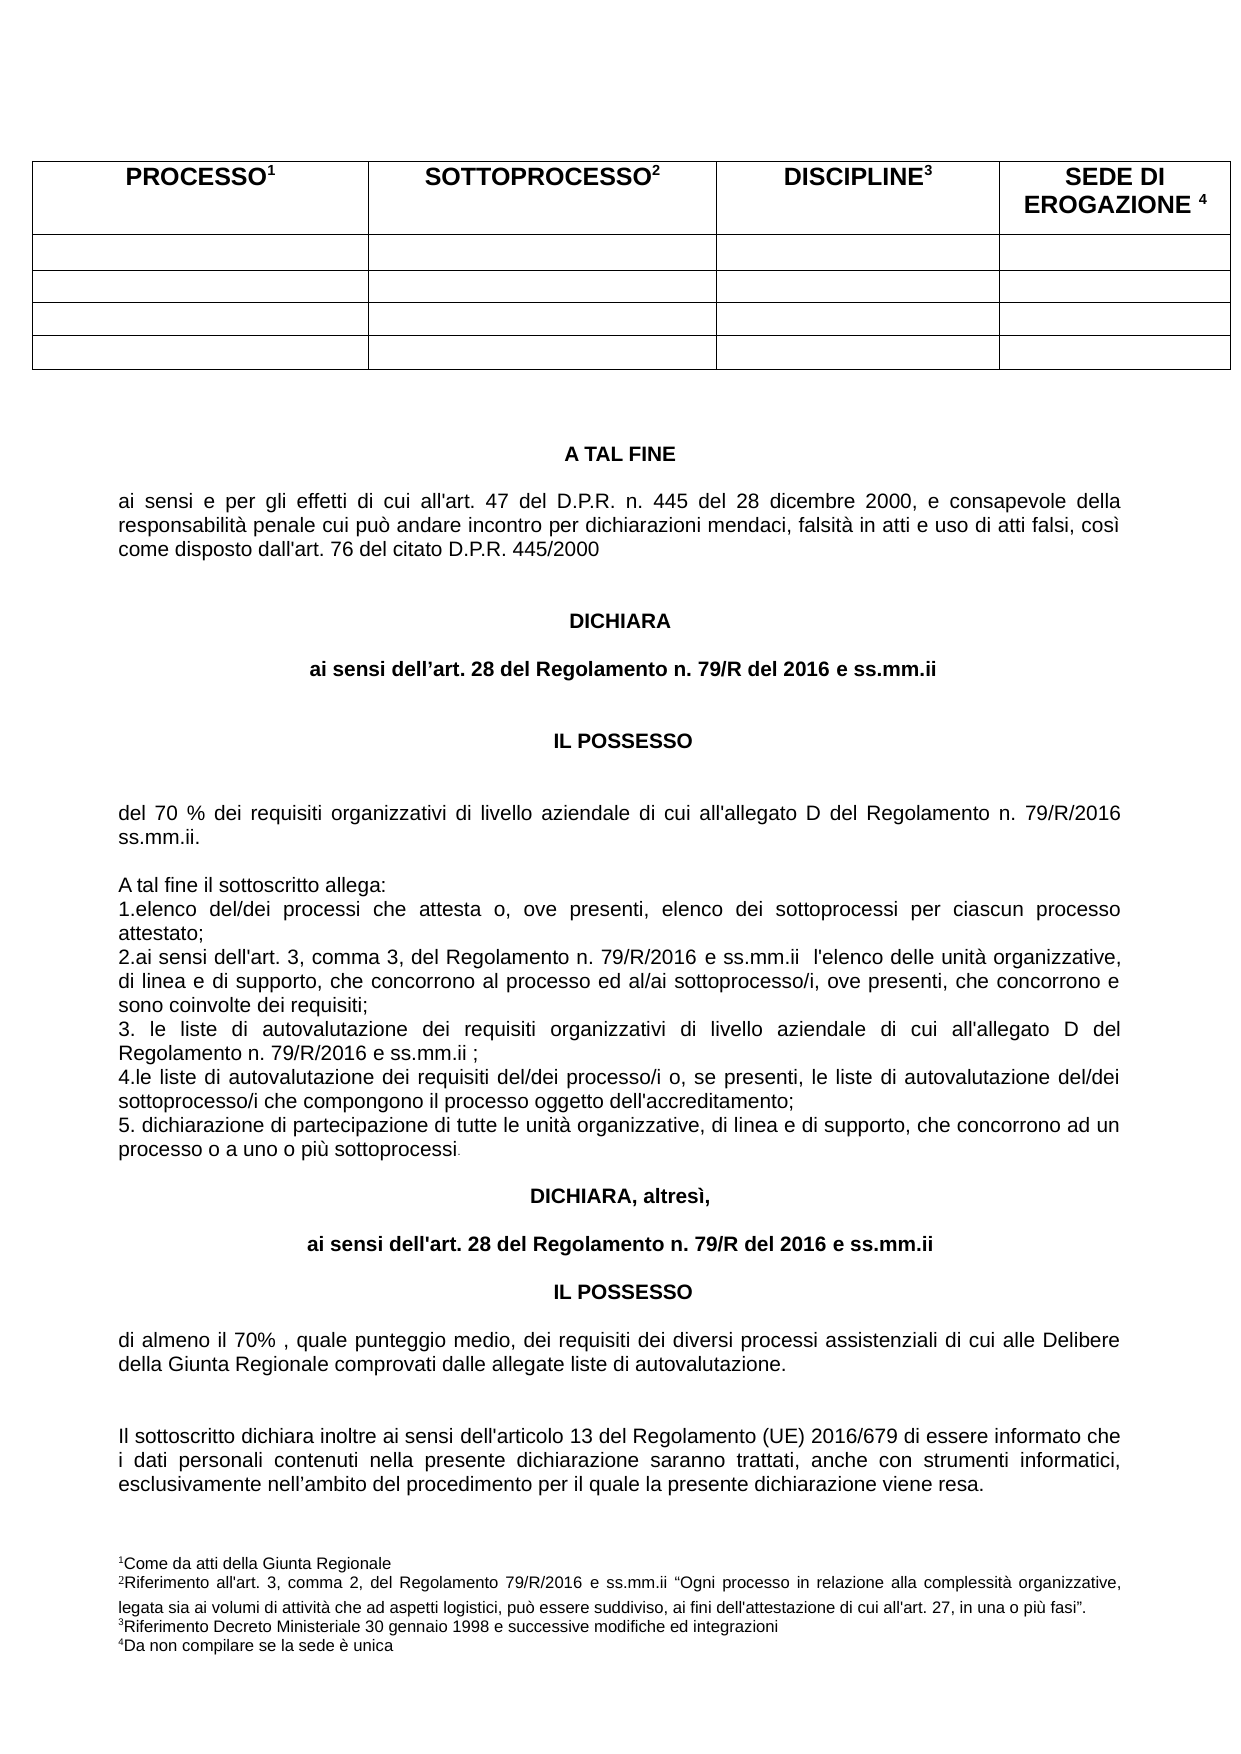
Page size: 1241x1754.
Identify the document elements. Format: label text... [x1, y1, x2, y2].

subtitle IL POSSESSO [118, 729, 1122, 753]
table_header DISCIPLINE [717, 162, 999, 234]
subtitle di almeno il 70% , quale punteggio medio, dei requisiti dei diversi processi assistenziali di cui alle Delibere della Giunta Regionale comprovati dalle allegate liste di autovalutazione. [118, 1328, 1122, 1376]
subtitle DICHIARA, altresì, [118, 1184, 1122, 1208]
table_cell [33, 235, 368, 270]
subtitle A TAL FINE [118, 441, 1122, 465]
subtitle ai sensi dell’art. 28 del Regolamento n. 79/R del 2016 e ss.mm.ii [118, 657, 1122, 681]
table_cell [33, 271, 368, 302]
subtitle 3. le liste di autovalutazione dei requisiti organizzativi di livello aziendale di cui all'allegato D del Regolamento n. 79/R/2016 e ss.mm.ii ; [118, 1017, 1122, 1064]
subtitle A tal fine il sottoscritto allega: [118, 873, 1122, 897]
table_cell [717, 271, 999, 302]
subtitle del 70 % dei requisiti organizzativi di livello aziendale di cui all'allegato D del Regolamento n. 79/R/2016 ss.mm.ii. [118, 801, 1122, 849]
subtitle ai sensi dell'art. 28 del Regolamento n. 79/R del 2016 e ss.mm.ii [118, 1232, 1122, 1256]
subtitle IL POSSESSO [118, 1280, 1122, 1304]
subtitle Il sottoscritto dichiara inoltre ai sensi dell'articolo 13 del Regolamento (UE) 2016/679 di essere informato che i dati personali contenuti nella presente dichiarazione saranno trattati, anche con strumenti informatici, esclusivamente nell’ambito del procedimento per il quale la presente dichiarazione viene resa. [118, 1424, 1122, 1496]
table_header SOTTOPROCESSO [369, 162, 716, 234]
subtitle 4.le liste di autovalutazione dei requisiti del/dei processo/i o, se presenti, le liste di autovalutazione del/dei sottoprocesso/i che compongono il processo oggetto dell'accreditamento; [118, 1064, 1122, 1112]
table_header PROCESSO [33, 162, 368, 234]
table_cell [369, 235, 716, 270]
table_cell [717, 303, 999, 335]
table_cell [33, 303, 368, 335]
table_cell [717, 235, 999, 270]
table_cell [369, 271, 716, 302]
table_header SEDE DI EROGAZIONE [1000, 162, 1230, 234]
table_cell [1000, 271, 1230, 302]
table_cell [33, 336, 368, 368]
subtitle DICHIARA [118, 609, 1122, 633]
table_cell [369, 336, 716, 368]
subtitle 1.elenco del/dei processi che attesta o, ove presenti, elenco dei sottoprocessi per ciascun processo attestato; [118, 897, 1122, 945]
table_cell [369, 303, 716, 335]
subtitle ai sensi e per gli effetti di cui all'art. 47 del D.P.R. n. 445 del 28 dicembre 2000, e consapevole della responsabilità penale cui può andare incontro per dichiarazioni mendaci, falsità in atti e uso di atti falsi, così come disposto dall'art. 76 del citato D.P.R. 445/2000 [118, 489, 1122, 561]
table_cell [1000, 336, 1230, 368]
table_cell [1000, 303, 1230, 335]
subtitle 5. dichiarazione di partecipazione di tutte le unità organizzative, di linea e di supporto, che concorrono ad un processo o a uno o più sottoprocessi. [118, 1112, 1122, 1160]
table_cell [1000, 235, 1230, 270]
subtitle 2.ai sensi dell'art. 3, comma 3, del Regolamento n. 79/R/2016 e ss.mm.ii l'elenco delle unità organizzative, di linea e di supporto, che concorrono al processo ed al/ai sottoprocesso/i, ove presenti, che concorrono e sono coinvolte dei requisiti; [118, 945, 1122, 1017]
table_cell [717, 336, 999, 368]
